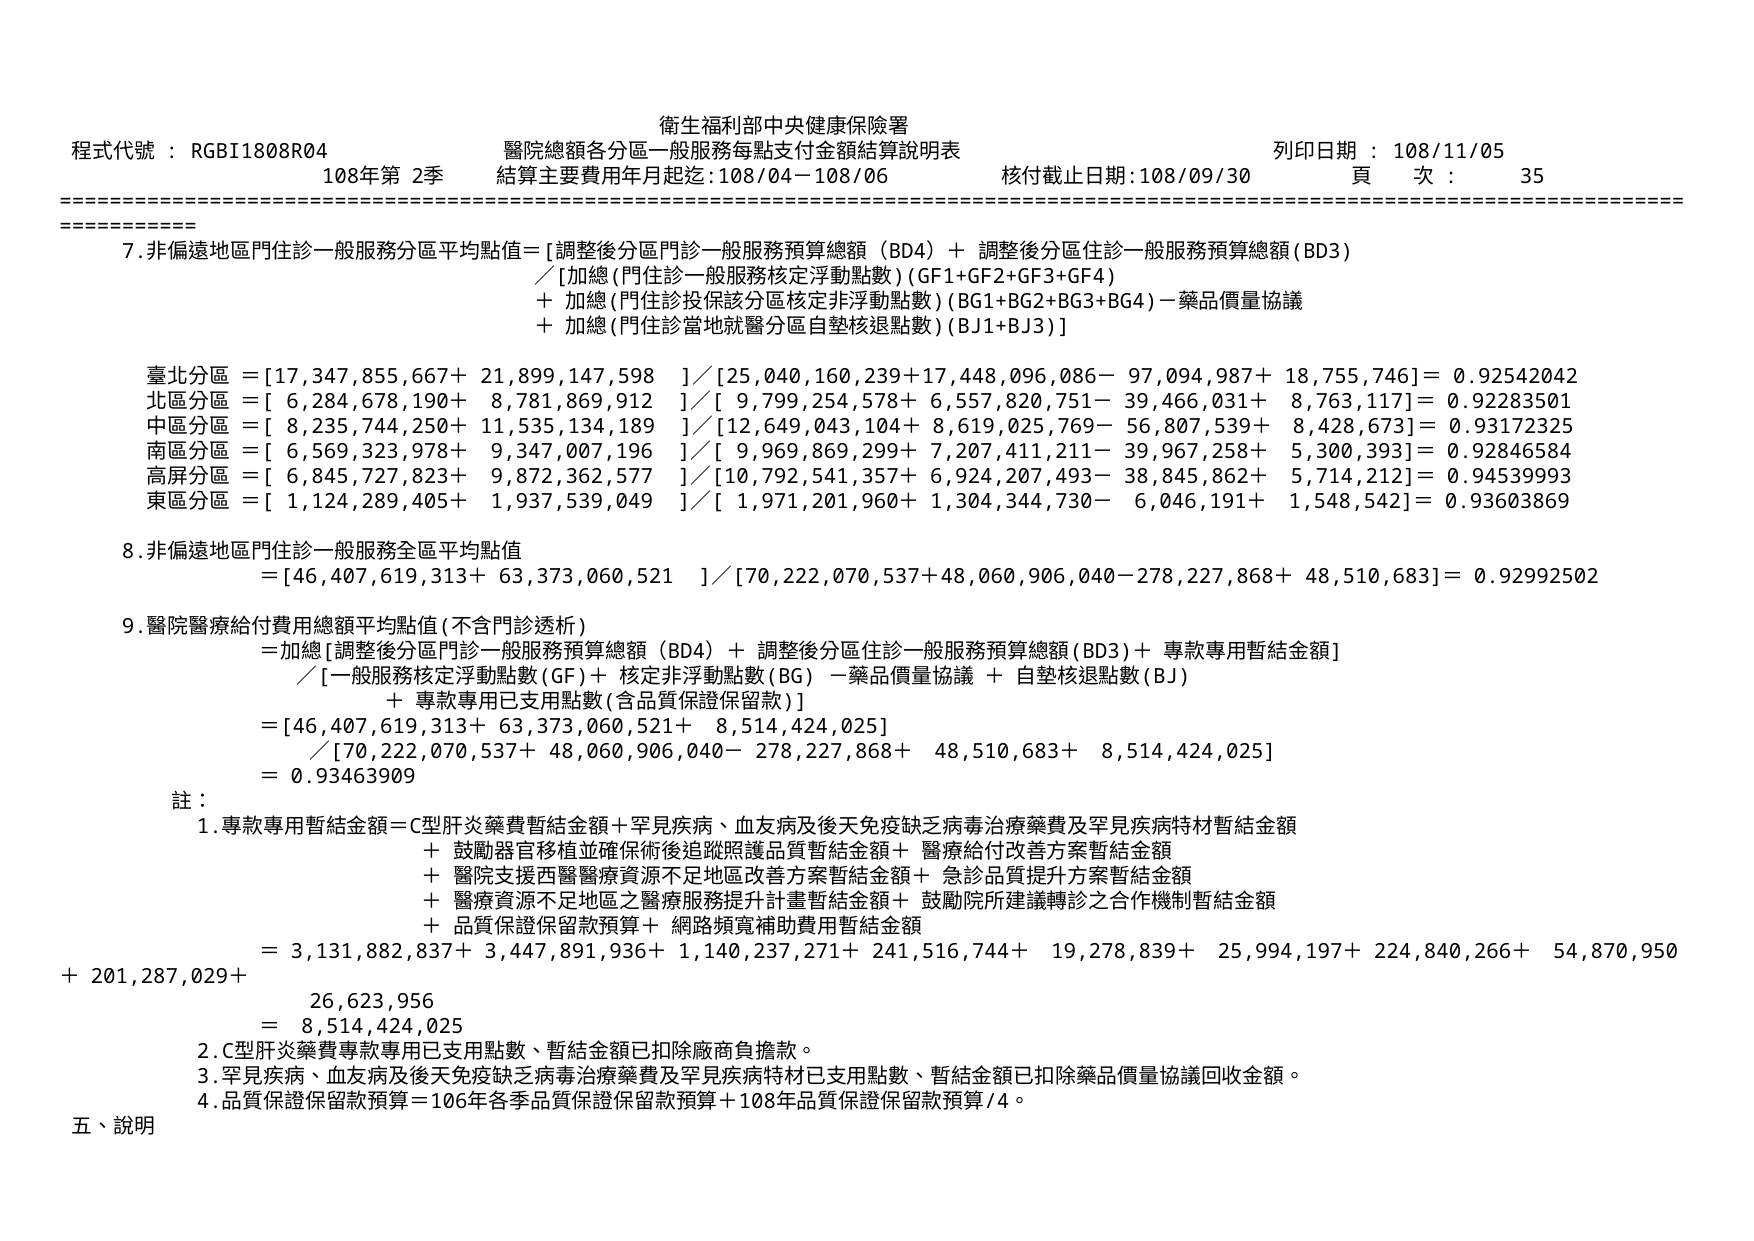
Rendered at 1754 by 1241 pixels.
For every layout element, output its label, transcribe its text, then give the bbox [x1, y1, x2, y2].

text ＝加總[調整後分區門診一般服務預算總額（BD4）＋ 調整後分區住診一般服務預算總額(BD3)＋ 專款專用暫結金額] [59, 639, 1695, 664]
text 高屏分區 ＝[ 6,845,727,823＋ 9,872,362,577 ]／[10,792,541,357＋ 6,924,207,493－ 38,845,862＋ 5,714,212]＝ 0.94539993 [59, 464, 1695, 489]
text 3.罕見疾病、血友病及後天免疫缺乏病毒治療藥費及罕見疾病特材已支用點數、暫結金額已扣除藥品價量協議回收金額。 [59, 1064, 1695, 1089]
text ＋ 鼓勵器官移植並確保術後追蹤照護品質暫結金額＋ 醫療給付改善方案暫結金額 [59, 839, 1695, 864]
text 7.非偏遠地區門住診一般服務分區平均點值＝[調整後分區門診一般服務預算總額（BD4）＋ 調整後分區住診一般服務預算總額(BD3) [59, 239, 1695, 264]
text 8.非偏遠地區門住診一般服務全區平均點值 [59, 539, 1695, 564]
text ＋ 醫療資源不足地區之醫療服務提升計畫暫結金額＋ 鼓勵院所建議轉診之合作機制暫結金額 [59, 889, 1695, 914]
text ＋ 加總(門住診投保該分區核定非浮動點數)(BG1+BG2+BG3+BG4)－藥品價量協議 [59, 289, 1695, 314]
text 北區分區 ＝[ 6,284,678,190＋ 8,781,869,912 ]／[ 9,799,254,578＋ 6,557,820,751－ 39,466,031＋ 8,763,117]＝ 0.92283501 [59, 389, 1695, 414]
text ／[70,222,070,537＋ 48,060,906,040－ 278,227,868＋ 48,510,683＋ 8,514,424,025] [59, 739, 1695, 764]
text ＋ 專款專用已支用點數(含品質保證保留款)] [59, 689, 1695, 714]
text 108年第 2季 結算主要費用年月起迄:108/04－108/06 核付截止日期:108/09/30 頁 次 : 35 [59, 164, 1695, 189]
text 臺北分區 ＝[17,347,855,667＋ 21,899,147,598 ]／[25,040,160,239＋17,448,096,086－ 97,094,987＋ 18,755,746]＝ 0.92542042 [59, 364, 1695, 389]
text ＋ 品質保證保留款預算＋ 網路頻寬補助費用暫結金額 [59, 914, 1695, 939]
text ＝ 3,131,882,837＋ 3,447,891,936＋ 1,140,237,271＋ 241,516,744＋ 19,278,839＋ 25,994,197＋ 224,840,266＋ 54,870,950＋ 201,287,029＋ [59, 939, 1695, 989]
text 9.醫院醫療給付費用總額平均點值(不含門診透析) [59, 614, 1695, 639]
text 26,623,956 [59, 989, 1695, 1014]
text ＝ 0.93463909 [59, 764, 1695, 789]
text 衛生福利部中央健康保險署 [59, 114, 1695, 139]
text ＝ 8,514,424,025 [59, 1014, 1695, 1039]
text 註： [59, 789, 1695, 814]
text 1.專款專用暫結金額＝C型肝炎藥費暫結金額＋罕見疾病、血友病及後天免疫缺乏病毒治療藥費及罕見疾病特材暫結金額 [59, 814, 1695, 839]
text 4.品質保證保留款預算＝106年各季品質保證保留款預算＋108年品質保證保留款預算/4。 [59, 1089, 1695, 1114]
text ＋ 醫院支援西醫醫療資源不足地區改善方案暫結金額＋ 急診品質提升方案暫結金額 [59, 864, 1695, 889]
text 中區分區 ＝[ 8,235,744,250＋ 11,535,134,189 ]／[12,649,043,104＋ 8,619,025,769－ 56,807,539＋ 8,428,673]＝ 0.93172325 [59, 414, 1695, 439]
text 程式代號 : RGBI1808R04 醫院總額各分區一般服務每點支付金額結算說明表 列印日期 : 108/11/05 [59, 139, 1695, 164]
text ＋ 加總(門住診當地就醫分區自墊核退點數)(BJ1+BJ3)] [59, 314, 1695, 339]
text 2.C型肝炎藥費專款專用已支用點數、暫結金額已扣除廠商負擔款。 [59, 1039, 1695, 1064]
text ============================================================================================================================================= [59, 189, 1695, 239]
text ／[一般服務核定浮動點數(GF)＋ 核定非浮動點數(BG) －藥品價量協議 ＋ 自墊核退點數(BJ) [59, 664, 1695, 689]
text ＝[46,407,619,313＋ 63,373,060,521＋ 8,514,424,025] [59, 714, 1695, 739]
text 東區分區 ＝[ 1,124,289,405＋ 1,937,539,049 ]／[ 1,971,201,960＋ 1,304,344,730－ 6,046,191＋ 1,548,542]＝ 0.93603869 [59, 489, 1695, 514]
text ／[加總(門住診一般服務核定浮動點數)(GF1+GF2+GF3+GF4) [59, 264, 1695, 289]
text 五、說明 [59, 1114, 1695, 1139]
text 南區分區 ＝[ 6,569,323,978＋ 9,347,007,196 ]／[ 9,969,869,299＋ 7,207,411,211－ 39,967,258＋ 5,300,393]＝ 0.92846584 [59, 439, 1695, 464]
text ＝[46,407,619,313＋ 63,373,060,521 ]／[70,222,070,537＋48,060,906,040－278,227,868＋ 48,510,683]＝ 0.92992502 [59, 564, 1695, 589]
